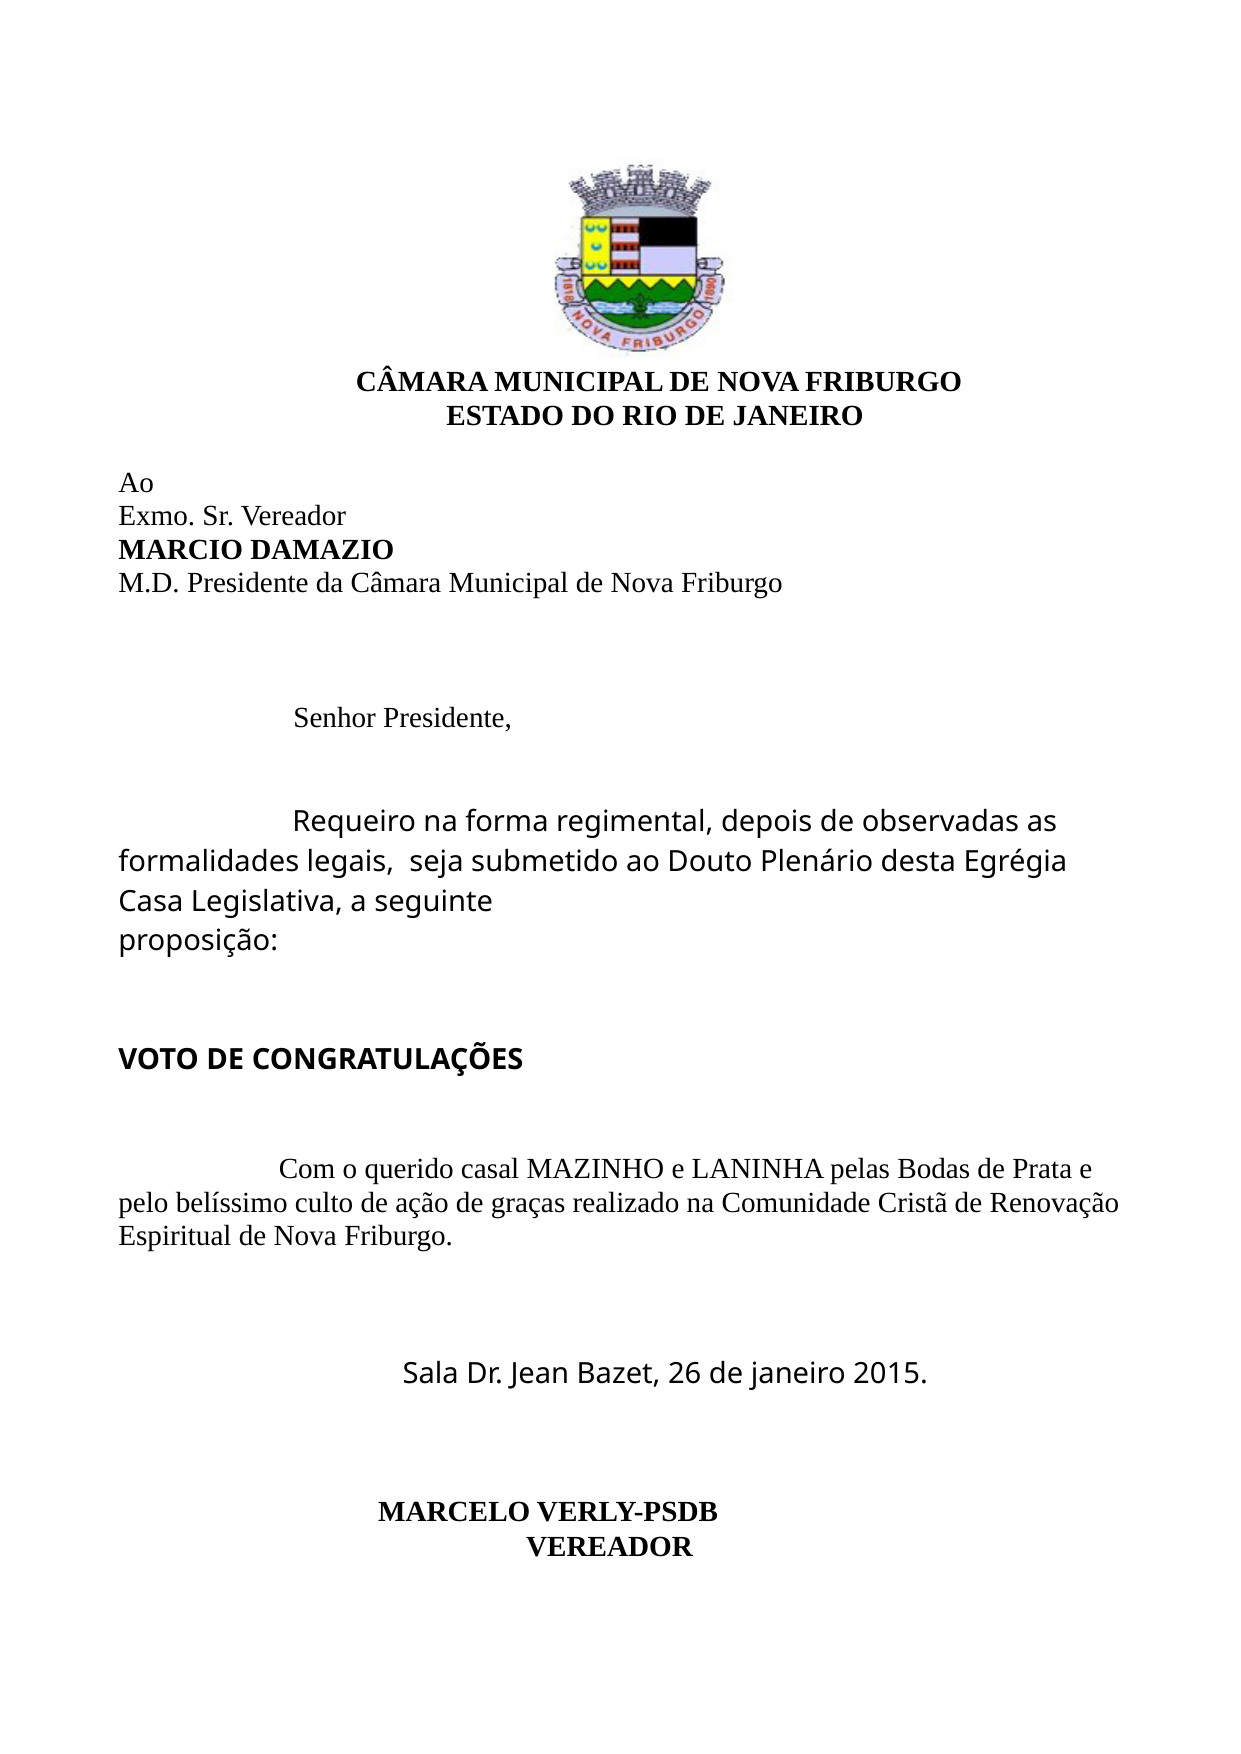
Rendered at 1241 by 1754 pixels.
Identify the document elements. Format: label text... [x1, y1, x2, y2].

text proposição: [118, 919, 1122, 959]
text Senhor Presidente, [118, 700, 1122, 733]
text MARCIO DAMAZIO [118, 532, 1122, 566]
text Sala Dr. Jean Bazet, 26 de janeiro 2015. [118, 1353, 1122, 1392]
text VOTO DE CONGRATULAÇÕES [118, 1038, 1122, 1078]
text Com o querido casal MAZINHO e LANINHA pelas Bodas de Prata e pelo belíssimo culto de ação de graças realizado na Comunidade Cristã de Renovação Espiritual de Nova Friburgo. [118, 1151, 1122, 1252]
text CÂMARA MUNICIPAL DE NOVA FRIBURGO [118, 118, 1122, 398]
text M.D. Presidente da Câmara Municipal de Nova Friburgo [118, 566, 1122, 599]
text Requeiro na forma regimental, depois de observadas as formalidades legais, seja submetido ao Douto Plenário desta Egrégia Casa Legislativa, a seguinte [118, 800, 1122, 919]
text Exmo. Sr. Vereador [118, 498, 1122, 532]
text MARCELO VERLY-PSDB [118, 1494, 1122, 1529]
text ESTADO DO RIO DE JANEIRO [118, 398, 1122, 431]
text VEREADOR [118, 1529, 1122, 1563]
text Ao [118, 465, 1122, 498]
